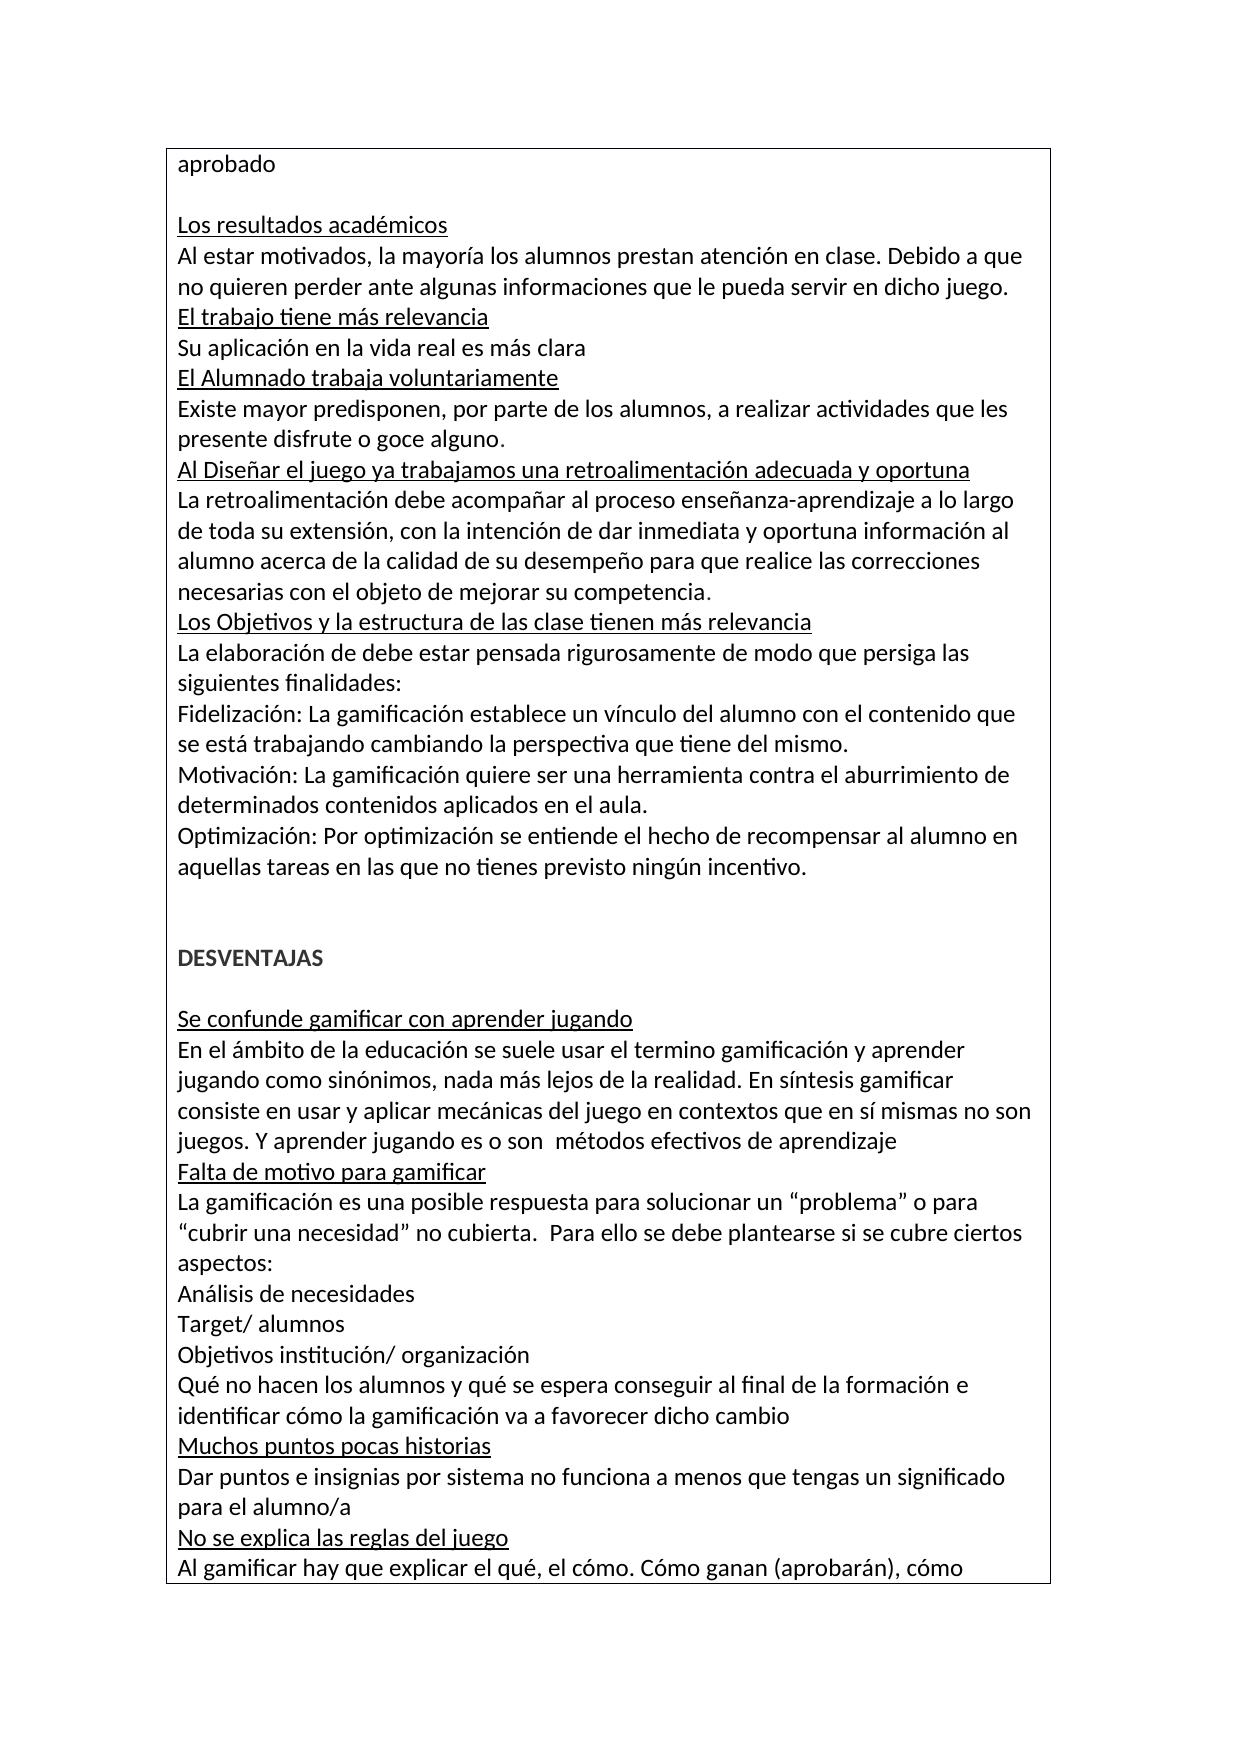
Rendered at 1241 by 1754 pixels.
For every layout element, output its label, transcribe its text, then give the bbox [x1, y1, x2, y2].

table_cell aprobado Los resultados académicos Al estar motivados, la mayoría los alumnos prestan atención en clase. Debido a que no quieren perder ante algunas informaciones que le pueda servir en dicho juego. El trabajo tiene más relevancia Su aplicación en la vida real es más clara El Alumnado trabaja voluntariamente Existe mayor predisponen, por parte de los alumnos, a realizar actividades que les presente disfrute o goce alguno. Al Diseñar el juego ya trabajamos una retroalimentación adecuada y oportuna La retroalimentación debe acompañar al proceso enseñanza-aprendizaje a lo largo de toda su extensión, con la intención de dar inmediata y oportuna información al alumno acerca de la calidad de su desempeño para que realice las correcciones necesarias con el objeto de mejorar su competencia. Los Objetivos y la estructura de las clase tienen más relevancia La elaboración de debe estar pensada rigurosamente de modo que persiga las siguientes finalidades: Fidelización: La gamificación establece un vínculo del alumno con el contenido que se está trabajando cambiando la perspectiva que tiene del mismo. Motivación: La gamificación quiere ser una herramienta contra el aburrimiento de determinados contenidos aplicados en el aula. Optimización: Por optimización se entiende el hecho de recompensar al alumno en aquellas tareas en las que no tienes previsto ningún incentivo. DESVENTAJAS Se confunde gamificar con aprender jugando En el ámbito de la educación se suele usar el termino gamificación y aprender jugando como sinónimos, nada más lejos de la realidad. En síntesis gamificar consiste en usar y aplicar mecánicas del juego en contextos que en sí mismas no son juegos. Y aprender jugando es o son métodos efectivos de aprendizaje Falta de motivo para gamificar La gamificación es una posible respuesta para solucionar un “problema” o para “cubrir una necesidad” no cubierta. Para ello se debe plantearse si se cubre ciertos aspectos: Análisis de necesidades Target/ alumnos Objetivos institución/ organización Qué no hacen los alumnos y qué se espera conseguir al final de la formación e identificar cómo la gamificación va a favorecer dicho cambio Muchos puntos pocas historias Dar puntos e insignias por sistema no funciona a menos que tengas un significado para el alumno/a No se explica las reglas del juego Al gamificar hay que explicar el qué, el cómo. Cómo ganan (aprobarán), cómo [167, 149, 1050, 1583]
